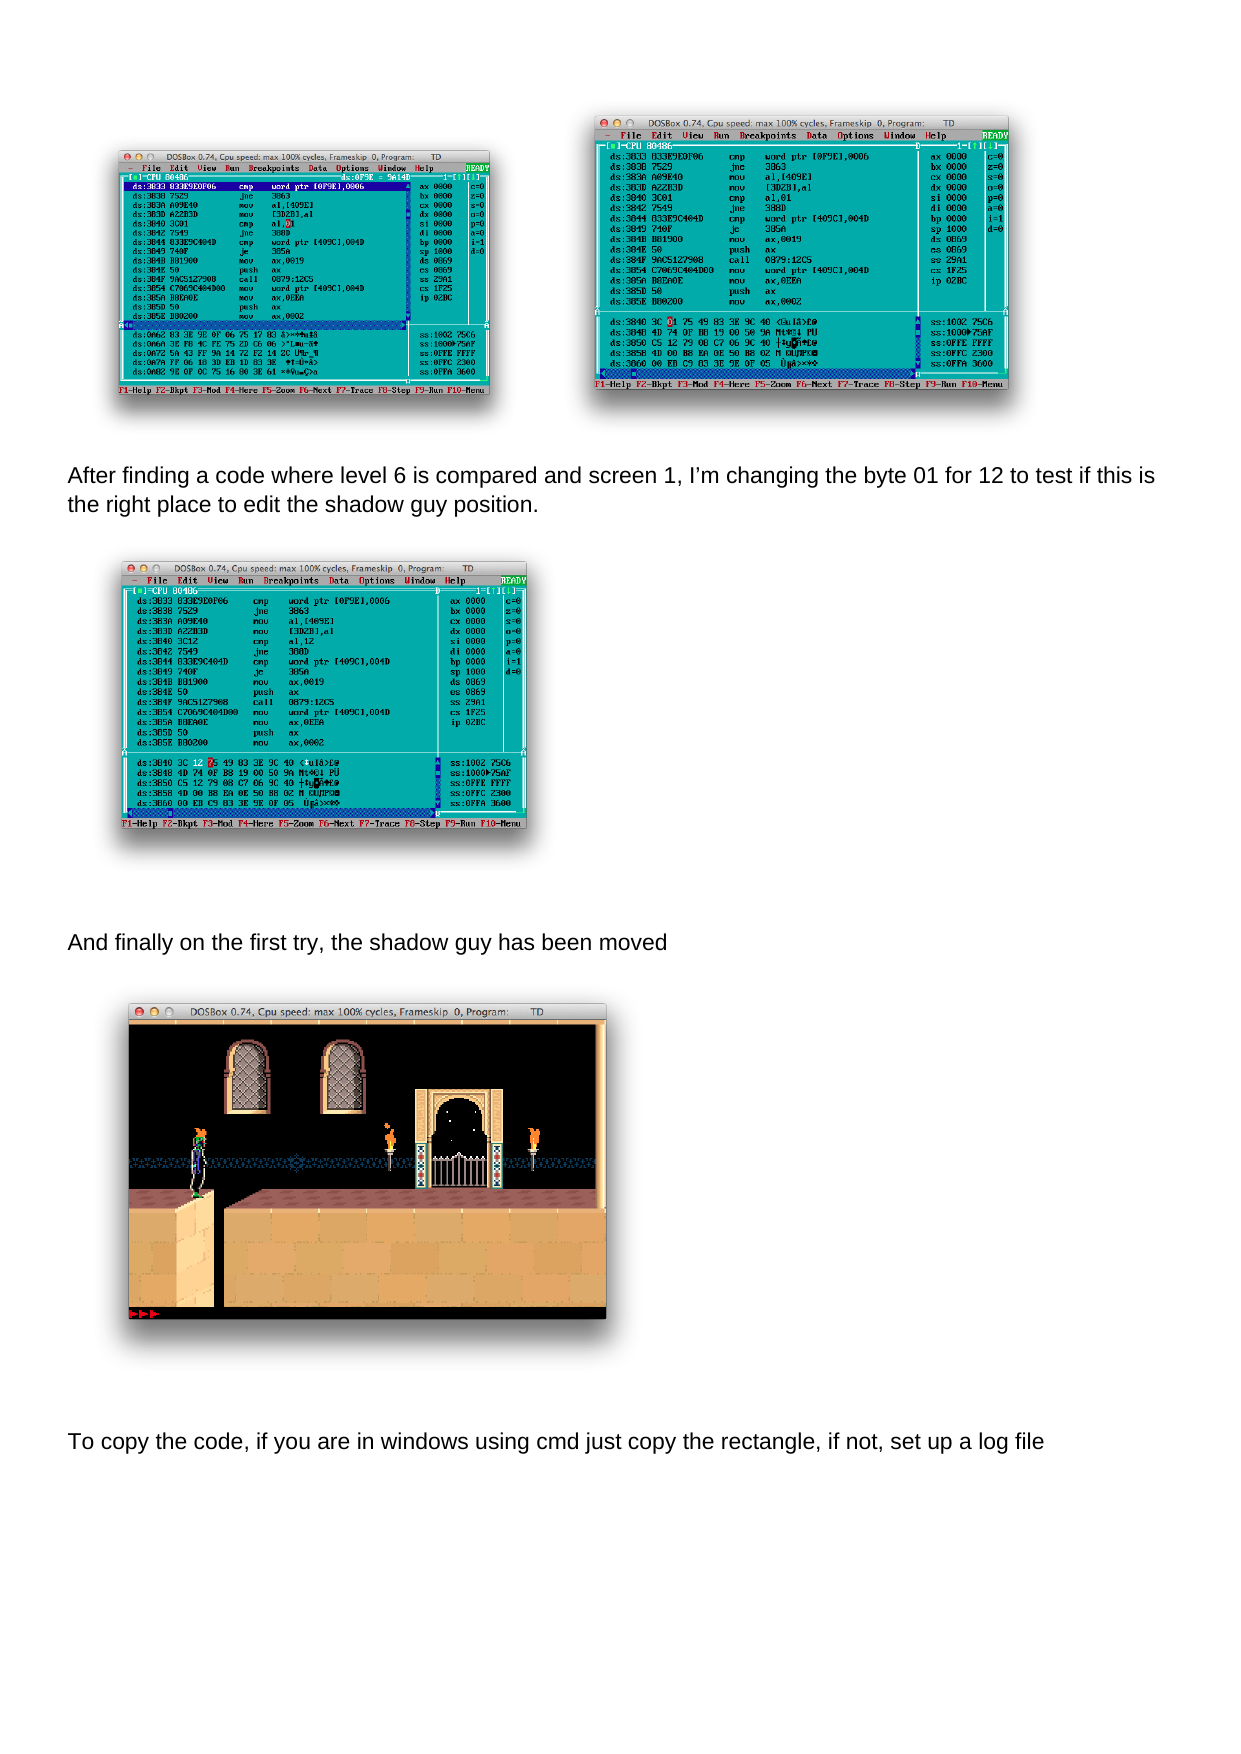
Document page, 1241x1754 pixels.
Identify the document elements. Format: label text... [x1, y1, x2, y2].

text After finding a code where level 6 is compared and screen 1, I’m changing the byte 01 for 12 to test if this is the right place to edit the shadow guy position. [67, 462, 1173, 517]
picture [86, 539, 562, 878]
text To copy the code, if you are in windows using cmd just copy the rectangle, if not, set up a log file [67, 1429, 1173, 1455]
picture [86, 130, 522, 440]
picture [558, 93, 1045, 440]
picture [86, 978, 648, 1378]
text And finally on the first try, the shadow guy has been moved [67, 930, 1173, 956]
